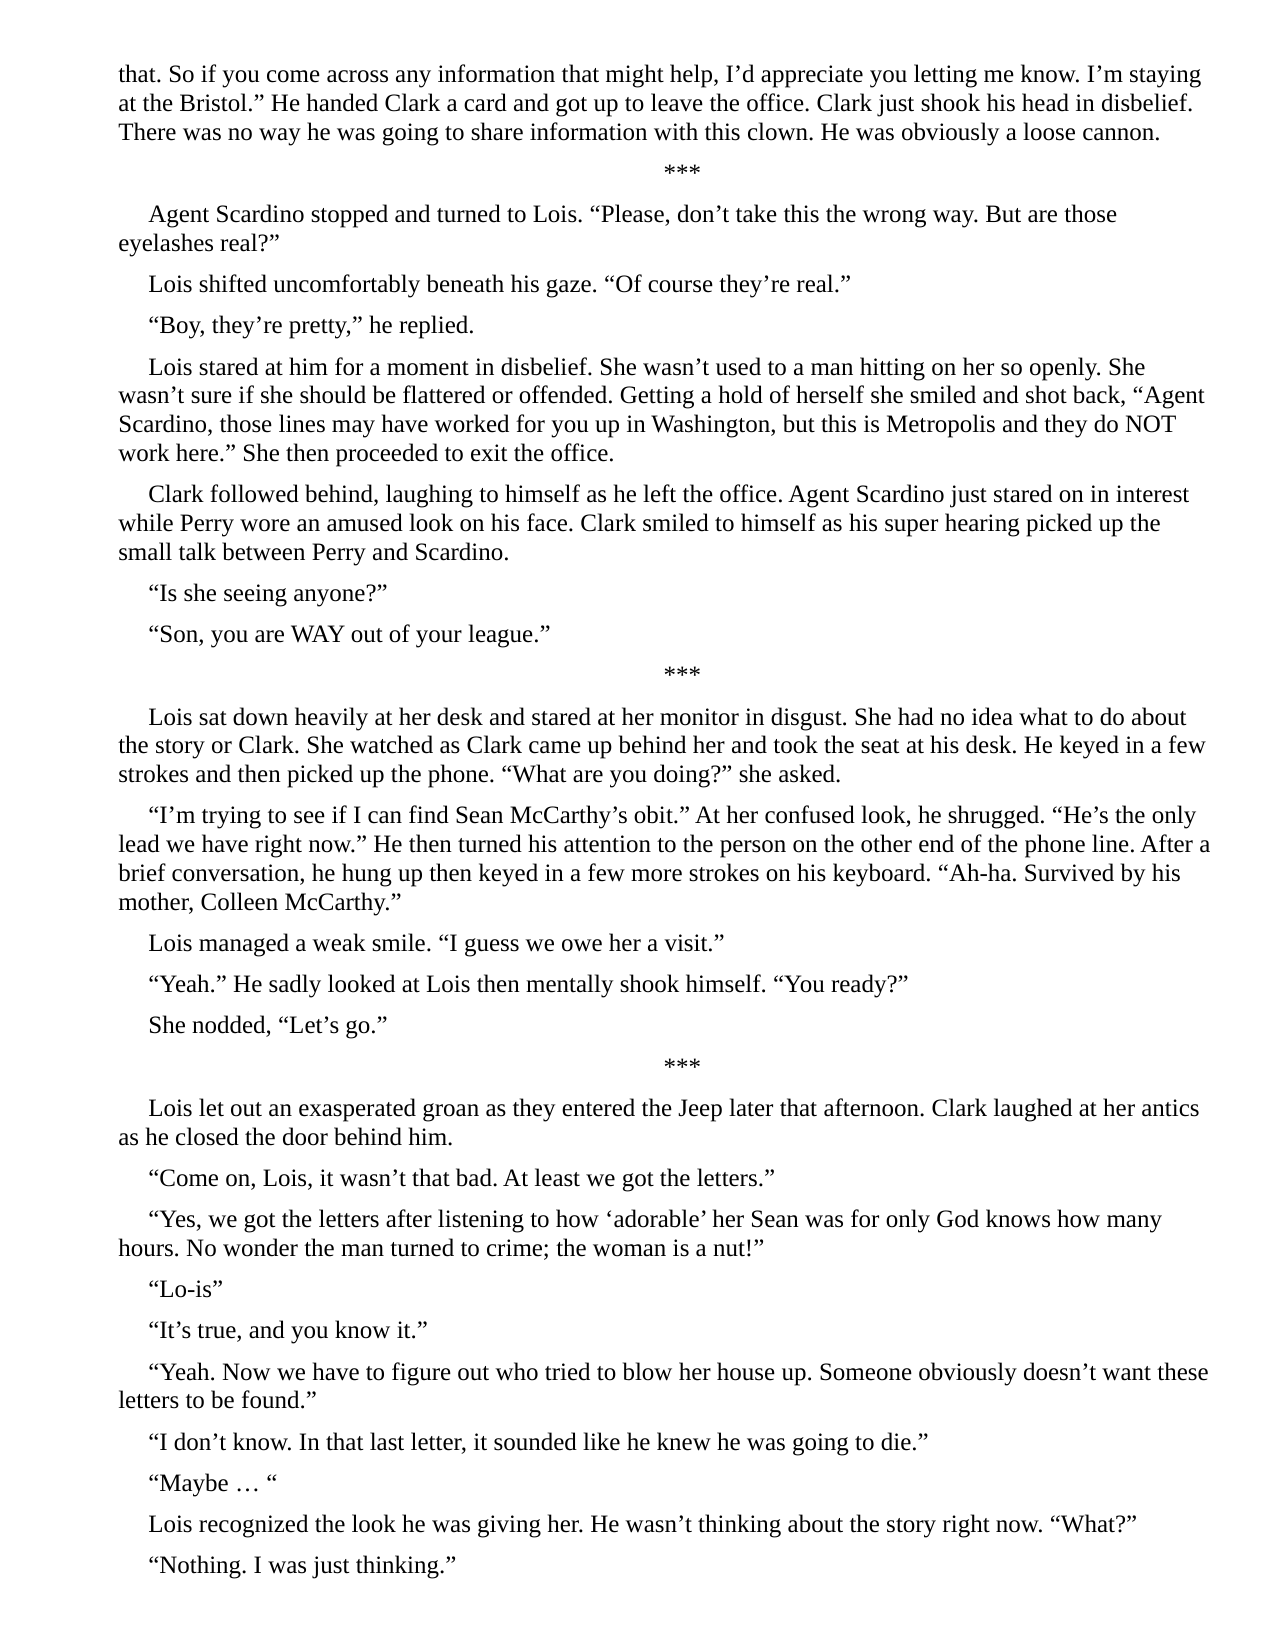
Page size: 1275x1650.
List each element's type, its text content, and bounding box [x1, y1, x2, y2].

text Lois stared at him for a moment in disbelief. She wasn’t used to a man hitting on her so openly. She wasn’t sure if she should be flattered or offended. Getting a hold of herself she smiled and shot back, “Agent Scardino, those lines may have worked for you up in Washington, but this is Metropolis and they do NOT work here.” She then proceeded to exit the office. [118, 352, 1216, 467]
text Lois shifted uncomfortably beneath his gaze. “Of course they’re real.” [118, 269, 1216, 298]
text Agent Scardino stopped and turned to Lois. “Please, don’t take this the wrong way. But are those eyelashes real?” [118, 199, 1216, 257]
text Lois recognized the look he was giving her. He wasn’t thinking about the story right now. “What?” [118, 1509, 1216, 1538]
text “I’m trying to see if I can find Sean McCarthy’s obit.” At her confused look, he shrugged. “He’s the only lead we have right now.” He then turned his attention to the person on the other end of the phone line. After a brief conversation, he hung up then keyed in a few more strokes on his keyboard. “Ah-ha. Survived by his mother, Colleen McCarthy.” [118, 800, 1216, 915]
text “Yes, we got the letters after listening to how ‘adorable’ her Sean was for only God knows how many hours. No wonder the man turned to crime; the woman is a nut!” [118, 1204, 1216, 1262]
text “Lo-is” [118, 1274, 1216, 1303]
text “Is she seeing anyone?” [118, 578, 1216, 607]
text “Yeah.” He sadly looked at Lois then mentally shook himself. “You ready?” [118, 969, 1216, 998]
text “It’s true, and you know it.” [118, 1315, 1216, 1344]
text “Boy, they’re pretty,” he replied. [118, 310, 1216, 339]
text “Come on, Lois, it wasn’t that bad. At least we got the letters.” [118, 1163, 1216, 1192]
text “Maybe … “ [118, 1468, 1216, 1497]
text *** [118, 158, 1216, 187]
text *** [118, 660, 1216, 689]
text She nodded, “Let’s go.” [118, 1010, 1216, 1039]
text “Nothing. I was just thinking.” [118, 1550, 1216, 1579]
text Lois managed a weak smile. “I guess we owe her a visit.” [118, 928, 1216, 957]
text “Yeah. Now we have to figure out who tried to blow her house up. Someone obviously doesn’t want these letters to be found.” [118, 1357, 1216, 1414]
text “Son, you are WAY out of your league.” [118, 619, 1216, 648]
text Lois sat down heavily at her desk and stared at her monitor in disgust. She had no idea what to do about the story or Clark. She watched as Clark came up behind her and took the seat at his desk. He keyed in a few strokes and then picked up the phone. “What are you doing?” she asked. [118, 702, 1216, 788]
text *** [118, 1052, 1216, 1080]
text “I don’t know. In that last letter, it sounded like he knew he was going to die.” [118, 1427, 1216, 1455]
text Lois let out an exasperated groan as they entered the Jeep later that afternoon. Clark laughed at her antics as he closed the door behind him. [118, 1093, 1216, 1150]
text that. So if you come across any information that might help, I’d appreciate you letting me know. I’m staying at the Bristol.” He handed Clark a card and got up to leave the office. Clark just shook his head in disbelief. There was no way he was going to share information with this clown. He was obviously a loose cannon. [118, 59, 1216, 145]
text Clark followed behind, laughing to himself as he left the office. Agent Scardino just stared on in interest while Perry wore an amused look on his face. Clark smiled to himself as his super hearing picked up the small talk between Perry and Scardino. [118, 479, 1216, 565]
